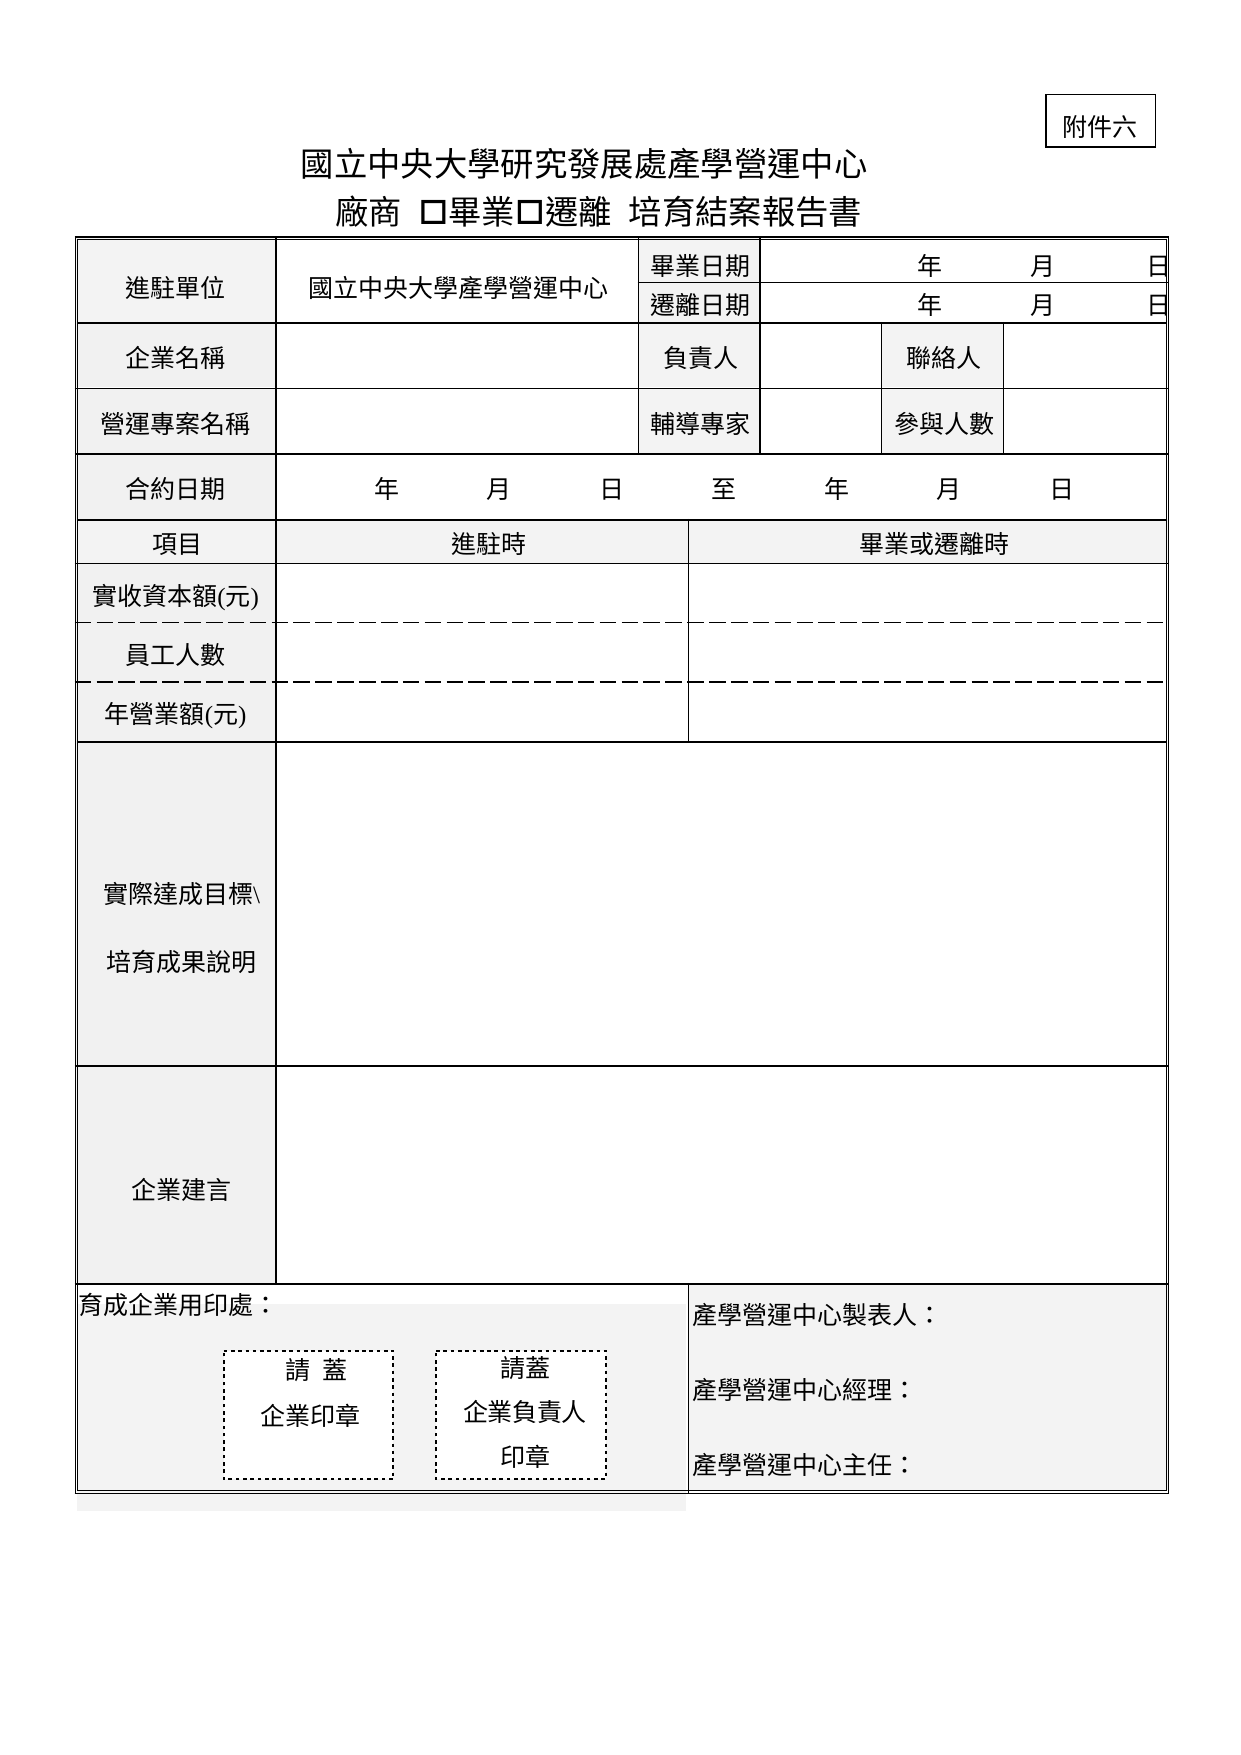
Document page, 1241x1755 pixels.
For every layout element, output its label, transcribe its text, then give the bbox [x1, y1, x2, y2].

table_cell 至 [688, 455, 760, 519]
table_cell [277, 389, 638, 453]
table_header 月 [1003, 240, 1106, 282]
table_cell [1004, 324, 1166, 387]
table_cell 項目 [78, 521, 275, 563]
table_cell 請蓋 企業負責人印章 [429, 1285, 591, 1304]
table_cell 進駐時 [277, 521, 688, 563]
table_cell [277, 564, 688, 622]
table_cell [277, 1067, 1166, 1283]
table_cell 實收資本額(元) [78, 564, 275, 622]
table_cell 畢業或遷離時 [689, 521, 1166, 563]
table_cell 遷離日期 [639, 283, 759, 322]
table_cell 年營業額(元) [78, 681, 275, 741]
table_header [761, 240, 882, 282]
table_header 進駐單位 [78, 240, 275, 322]
table_cell [761, 324, 881, 387]
table_cell [277, 622, 688, 681]
table_cell 營運專案名稱 [78, 389, 275, 453]
table_cell 年 [760, 455, 882, 519]
table_cell 合約日期 [78, 455, 275, 519]
table_cell [591, 1285, 638, 1304]
table_cell 日 [1003, 455, 1106, 519]
table_cell 月 [1003, 283, 1106, 322]
table_cell [761, 389, 881, 453]
table_header 年 [882, 240, 1003, 282]
table_cell 年 [367, 455, 429, 519]
table_cell [689, 564, 1166, 622]
table_cell [277, 743, 1166, 1065]
table_cell 員工人數 [78, 622, 275, 681]
table_cell 企業名稱 [78, 324, 275, 387]
table_cell [277, 455, 367, 519]
table_cell [1106, 455, 1166, 519]
table_cell [638, 1285, 688, 1490]
table_cell [1004, 389, 1166, 453]
table_cell [367, 1285, 429, 1304]
table_cell 月 [429, 455, 591, 519]
table_cell [761, 283, 882, 322]
table_cell 企業建言 [78, 1067, 275, 1283]
table_cell [277, 681, 688, 741]
table_cell [277, 324, 638, 387]
table_header 畢業日期 [639, 240, 759, 282]
table_cell [689, 681, 1166, 741]
table_cell 日 [1106, 283, 1166, 322]
table_cell 年 [882, 283, 1003, 322]
table_cell 產學營運中心製表人： 產學營運中心經理： 產學營運中心主任： [689, 1285, 1166, 1490]
table_cell 輔導專家 [639, 389, 759, 453]
table_cell 日 [591, 455, 638, 519]
table_header 國立中央大學產學營運中心 [277, 240, 638, 322]
text 廠商 畢業遷離 培育結案報告書 [60, 186, 862, 234]
table_cell 負責人 [639, 324, 759, 387]
text 附件六 [1062, 108, 1155, 144]
table_cell 實際達成目標\ 培育成果說明 [78, 743, 275, 1065]
table_cell [638, 455, 688, 519]
table_cell 參與人數 [882, 389, 1003, 453]
text 國立中央大學研究發展處產學營運中心 [60, 148, 867, 184]
table_cell 聯絡人 [882, 324, 1003, 387]
table_header 日 [1106, 240, 1166, 282]
table_cell [689, 622, 1166, 681]
table_cell 育成企業用印處： 請 蓋 企業印章 [78, 1285, 367, 1304]
table_cell 月 [882, 455, 1003, 519]
